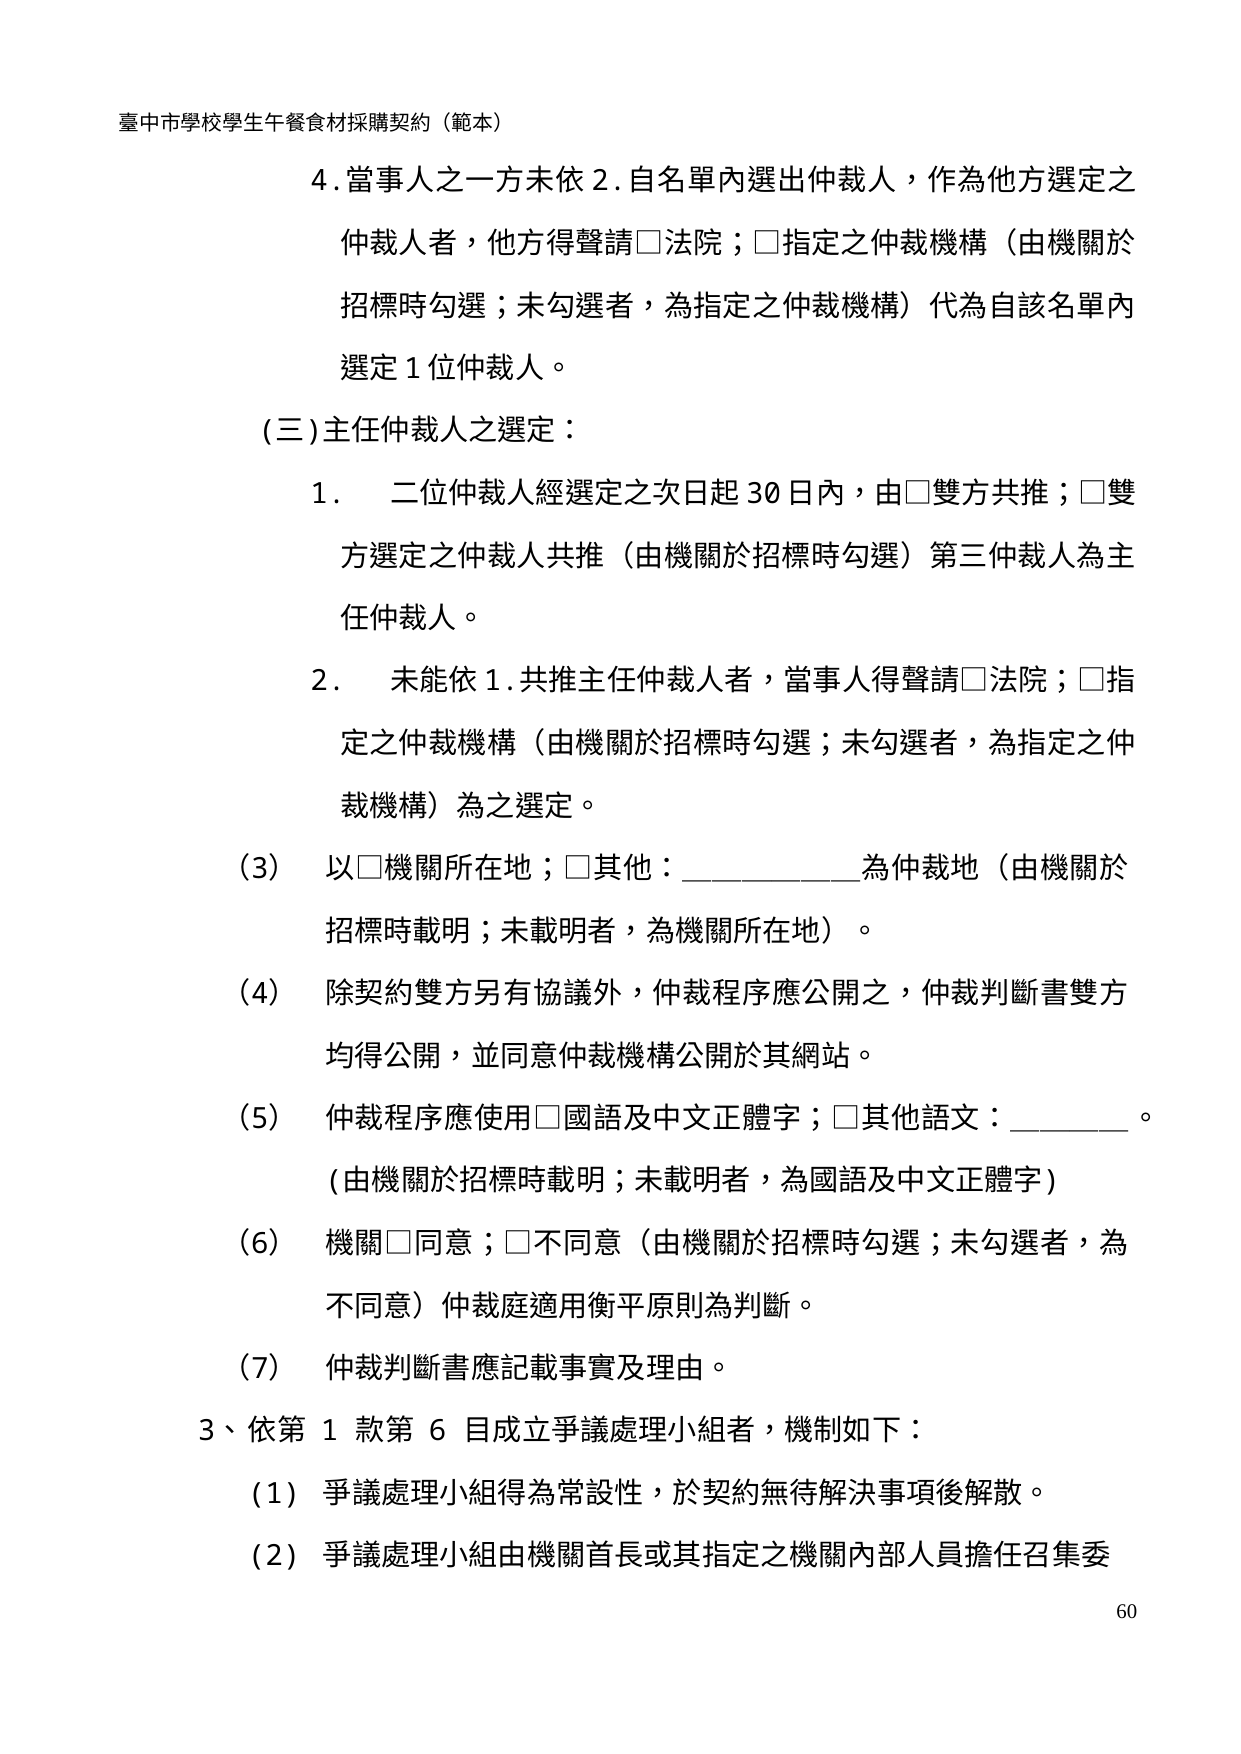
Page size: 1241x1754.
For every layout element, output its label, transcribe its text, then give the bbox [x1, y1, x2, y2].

list 二位仲裁人經選定之次日起30日內，由□雙方共推；□雙方選定之仲裁人共推（由機關於招標時勾選）第三仲裁人為主任仲裁人。 [310, 449, 1137, 637]
list 依第 1 款第 6 目成立爭議處理小組者，機制如下： [198, 1387, 1137, 1449]
list 仲裁判斷書應記載事實及理由。 [222, 1324, 1131, 1387]
list 機關□同意；□不同意（由機關於招標時勾選；未勾選者，為不同意）仲裁庭適用衡平原則為判斷。 [222, 1199, 1131, 1324]
list 除契約雙方另有協議外，仲裁程序應公開之，仲裁判斷書雙方均得公開，並同意仲裁機構公開於其網站。 [222, 949, 1131, 1074]
list 當事人之一方未依2.自名單內選出仲裁人，作為他方選定之仲裁人者，他方得聲請□法院；□指定之仲裁機構（由機關於招標時勾選；未勾選者，為指定之仲裁機構）代為自該名單內選定1位仲裁人。 [310, 137, 1137, 387]
list 爭議處理小組由機關首長或其指定之機關內部人員擔任召集委 [248, 1512, 1137, 1574]
list 仲裁程序應使用□國語及中文正體字；□其他語文：＿＿＿＿。(由機關於招標時載明；未載明者，為國語及中文正體字) [222, 1074, 1131, 1199]
list 未能依1.共推主任仲裁人者，當事人得聲請□法院；□指定之仲裁機構（由機關於招標時勾選；未勾選者，為指定之仲裁機構）為之選定。 [310, 637, 1137, 824]
list 以□機關所在地；□其他：＿＿＿＿＿＿為仲裁地（由機關於招標時載明；未載明者，為機關所在地）。 [222, 824, 1131, 949]
list 爭議處理小組得為常設性，於契約無待解決事項後解散。 [248, 1449, 1137, 1512]
text (三)主任仲裁人之選定： [118, 387, 1137, 449]
